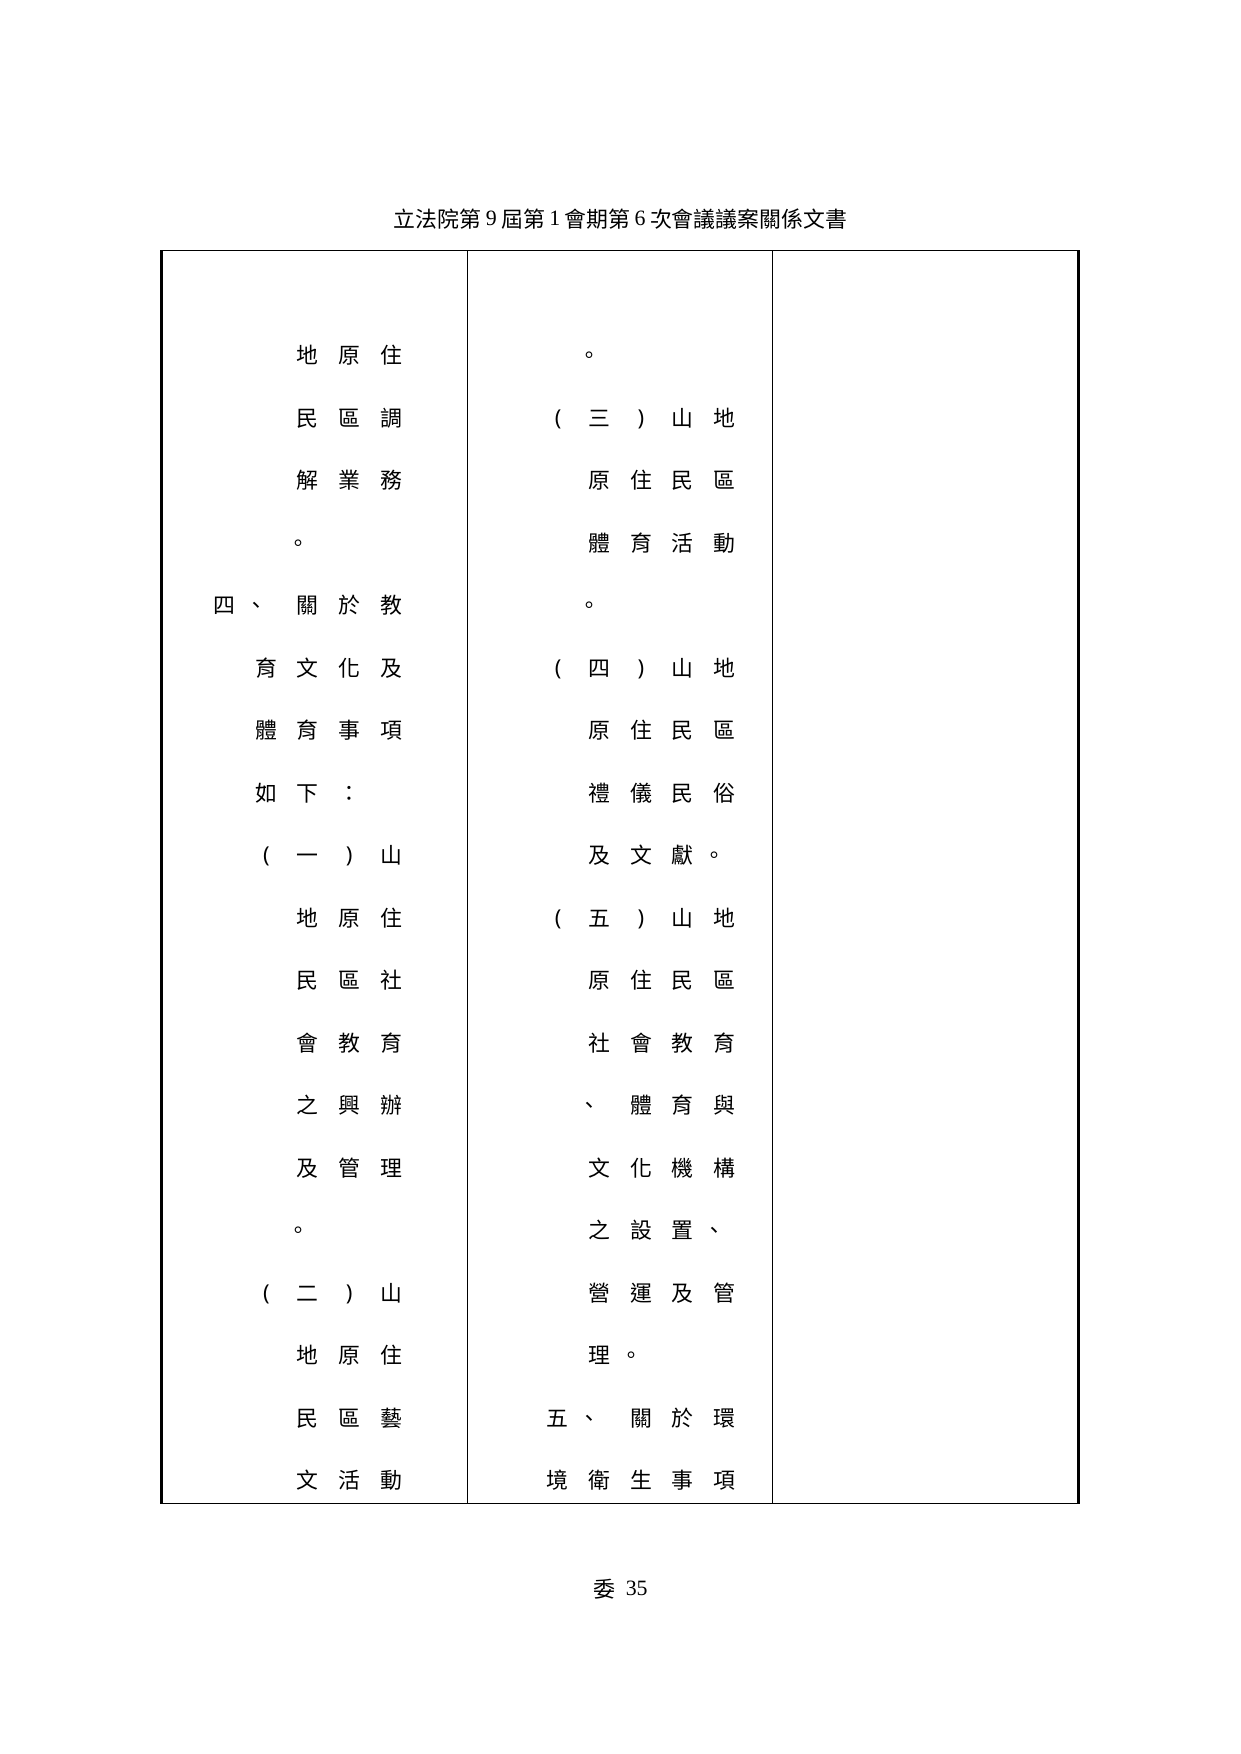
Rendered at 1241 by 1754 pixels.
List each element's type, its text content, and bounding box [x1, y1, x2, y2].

table_cell 第八十三條之三 下列各款為山地原住民區自治事項： 一、關於組織及行政管理事項如下： (一)山地原住民區公職人員選舉、罷免之實施。 (二)山地原住民區組織之設立及管理。 (三)山地原住民區新聞行政。 二、關於財政事項如下： (一)山地原住民區財務收支及管理。 (二)山地原住民區財產之經營及處分。 (三)山地原住民區稅捐。 (四)山地原住民區公共債務。 三、關於社會服務事項如下： (一)山地原住民區社會福利。 (二)山地原住民區公益慈善事業及社會救助。 (三)山地原住民區殯葬設施之設置及管理。 (四)山地原住民區調解業務。 四、關於教育文化及體育事項如下： (一)山地原住民區社會教育之興辦及管理。 (二)山地原住民區藝文活動。 (三)山地原住民區體育活動。 (四)山地原住民區禮儀民俗及文獻。 (五)山地原住民區社會教育、體育與文化機構之設置、營運及管理。 五、關於環境衛生事項如下： 山地原住民區廢棄物清除及處理。 六、關於營建、交通及觀光事項如下： (一)山地原住民區道路之建設及管理。 (二)山地原住民區公園綠地之設立及管理。 (三)山地原住民區交通之規劃、營運及管理。 (四)山地原住民區觀光事業。 七、關於公共安全事項如下： (一)山地原住民區災害防救之規劃及執行。 (二)山地原住民區民防之實施。 八、關於事業之經營及管理事項如下： (一)山地原住民區公用及公營事業。 (二)山地原住民區公共造產事業。 (三)與其他地方自治團體合辦之事業。 九、其他依法律賦予之事項。 [163, 251, 467, 1503]
table_cell [773, 251, 1077, 1503]
table_cell 。 (三)山地原住民區體育活動。 (四)山地原住民區禮儀民俗及文獻。 (五)山地原住民區社會教育、體育與文化機構之設置、營運及管理。 五、關於環境衛生事項 [468, 251, 772, 1503]
